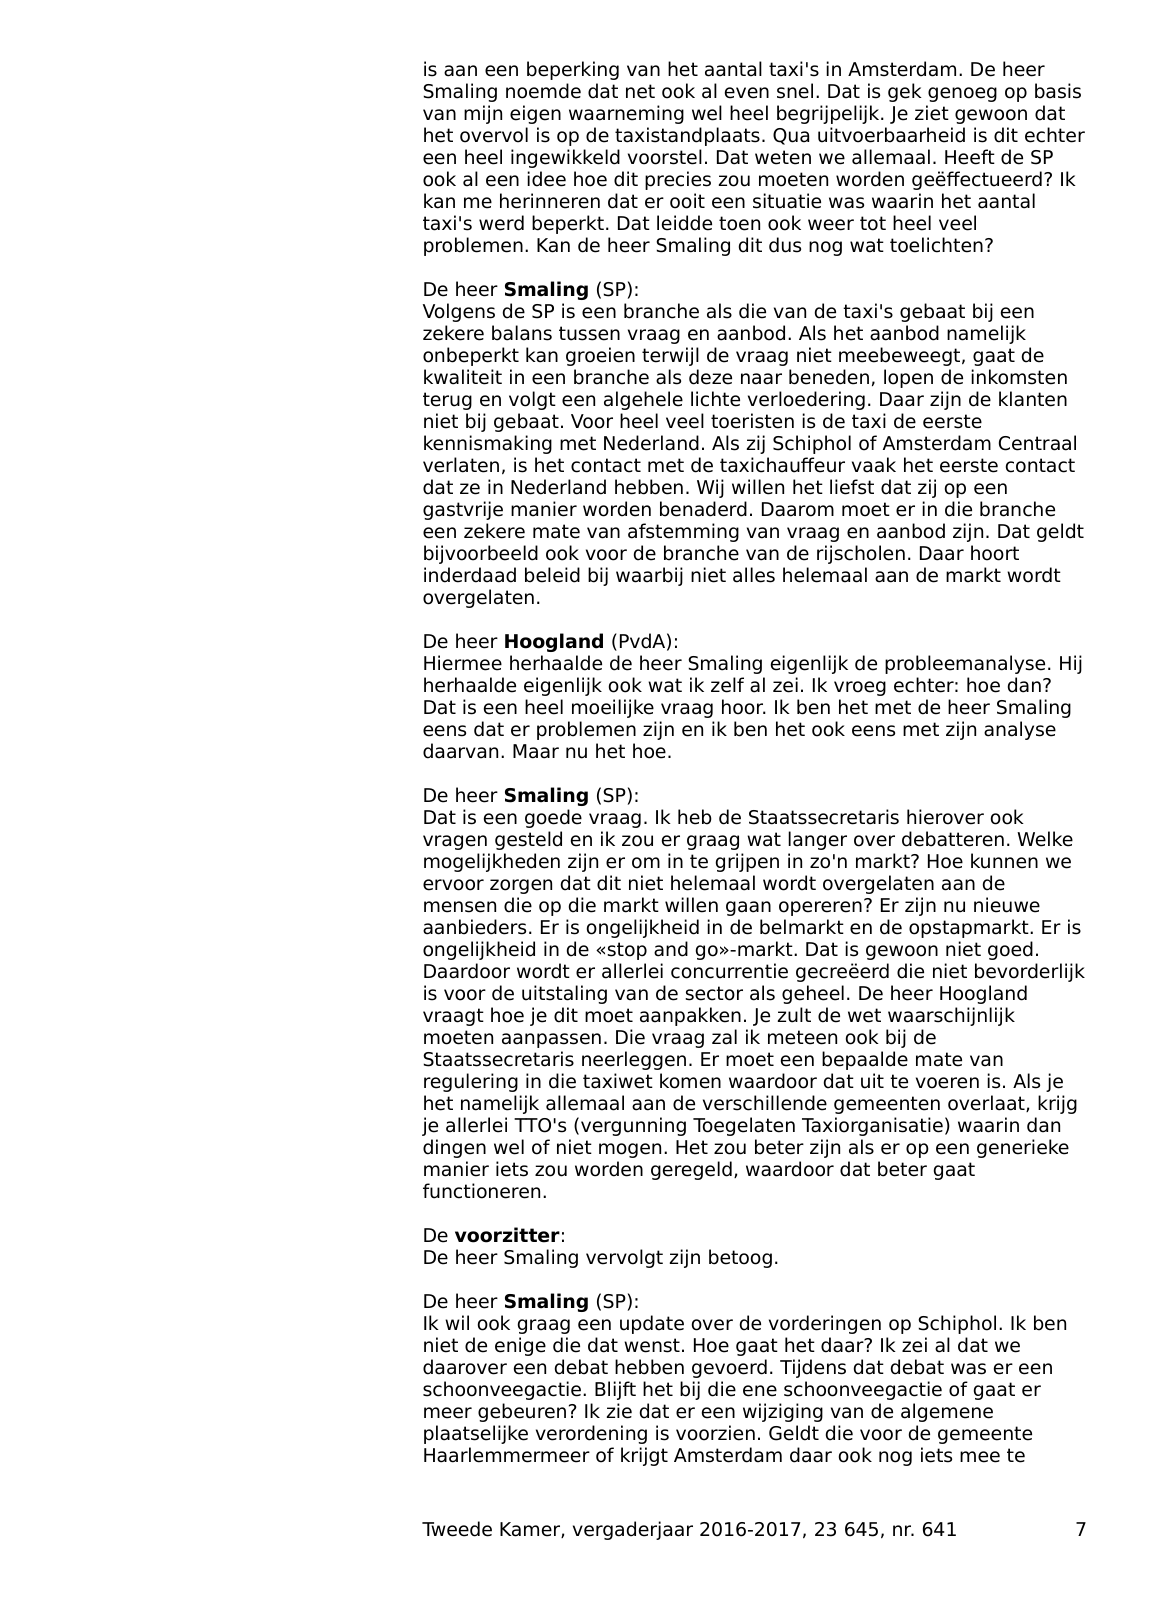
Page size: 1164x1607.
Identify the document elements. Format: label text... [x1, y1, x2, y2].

text Ik wil ook graag een update over de vorderingen op Schiphol. Ik ben niet de enige die dat wenst. Hoe gaat het daar? Ik zei al dat we daarover een debat hebben gevoerd. Tijdens dat debat was er een schoonveegactie. Blijft het bij die ene schoonveegactie of gaat er meer gebeuren? Ik zie dat er een wijziging van de algemene plaatselijke verordening is voorzien. Geldt die voor de gemeente Haarlemmermeer of krijgt Amsterdam daar ook nog iets mee te [422, 1313, 1087, 1467]
text Dat is een goede vraag. Ik heb de Staatssecretaris hierover ook vragen gesteld en ik zou er graag wat langer over debatteren. Welke mogelijkheden zijn er om in te grijpen in zo'n markt? Hoe kunnen we ervoor zorgen dat dit niet helemaal wordt overgelaten aan de mensen die op die markt willen gaan opereren? Er zijn nu nieuwe aanbieders. Er is ongelijkheid in de belmarkt en de opstapmarkt. Er is ongelijkheid in de «stop and go»-markt. Dat is gewoon niet goed. Daardoor wordt er allerlei concurrentie gecreëerd die niet bevorderlijk is voor de uitstaling van de sector als geheel. De heer Hoogland vraagt hoe je dit moet aanpakken. Je zult de wet waarschijnlijk moeten aanpassen. Die vraag zal ik meteen ook bij de Staatssecretaris neerleggen. Er moet een bepaalde mate van regulering in die taxiwet komen waardoor dat uit te voeren is. Als je het namelijk allemaal aan de verschillende gemeenten overlaat, krijg je allerlei TTO's (vergunning Toegelaten Taxiorganisatie) waarin dan dingen wel of niet mogen. Het zou beter zijn als er op een generieke manier iets zou worden geregeld, waardoor dat beter gaat functioneren. [422, 807, 1087, 1203]
text De voorzitter: [422, 1225, 1087, 1247]
text Hiermee herhaalde de heer Smaling eigenlijk de probleemanalyse. Hij herhaalde eigenlijk ook wat ik zelf al zei. Ik vroeg echter: hoe dan? Dat is een heel moeilijke vraag hoor. Ik ben het met de heer Smaling eens dat er problemen zijn en ik ben het ook eens met zijn analyse daarvan. Maar nu het hoe. [422, 653, 1087, 763]
text is aan een beperking van het aantal taxi's in Amsterdam. De heer Smaling noemde dat net ook al even snel. Dat is gek genoeg op basis van mijn eigen waarneming wel heel begrijpelijk. Je ziet gewoon dat het overvol is op de taxistandplaats. Qua uitvoerbaarheid is dit echter een heel ingewikkeld voorstel. Dat weten we allemaal. Heeft de SP ook al een idee hoe dit precies zou moeten worden geëffectueerd? Ik kan me herinneren dat er ooit een situatie was waarin het aantal taxi's werd beperkt. Dat leidde toen ook weer tot heel veel problemen. Kan de heer Smaling dit dus nog wat toelichten? [422, 59, 1087, 257]
text De heer Smaling (SP): [422, 1291, 1087, 1313]
text De heer Smaling (SP): [422, 785, 1087, 807]
text Volgens de SP is een branche als die van de taxi's gebaat bij een zekere balans tussen vraag en aanbod. Als het aanbod namelijk onbeperkt kan groeien terwijl de vraag niet meebeweegt, gaat de kwaliteit in een branche als deze naar beneden, lopen de inkomsten terug en volgt een algehele lichte verloedering. Daar zijn de klanten niet bij gebaat. Voor heel veel toeristen is de taxi de eerste kennismaking met Nederland. Als zij Schiphol of Amsterdam Centraal verlaten, is het contact met de taxichauffeur vaak het eerste contact dat ze in Nederland hebben. Wij willen het liefst dat zij op een gastvrije manier worden benaderd. Daarom moet er in die branche een zekere mate van afstemming van vraag en aanbod zijn. Dat geldt bijvoorbeeld ook voor de branche van de rijscholen. Daar hoort inderdaad beleid bij waarbij niet alles helemaal aan de markt wordt overgelaten. [422, 301, 1087, 609]
text De heer Smaling vervolgt zijn betoog. [422, 1247, 1087, 1269]
text De heer Hoogland (PvdA): [422, 631, 1087, 653]
text De heer Smaling (SP): [422, 279, 1087, 301]
